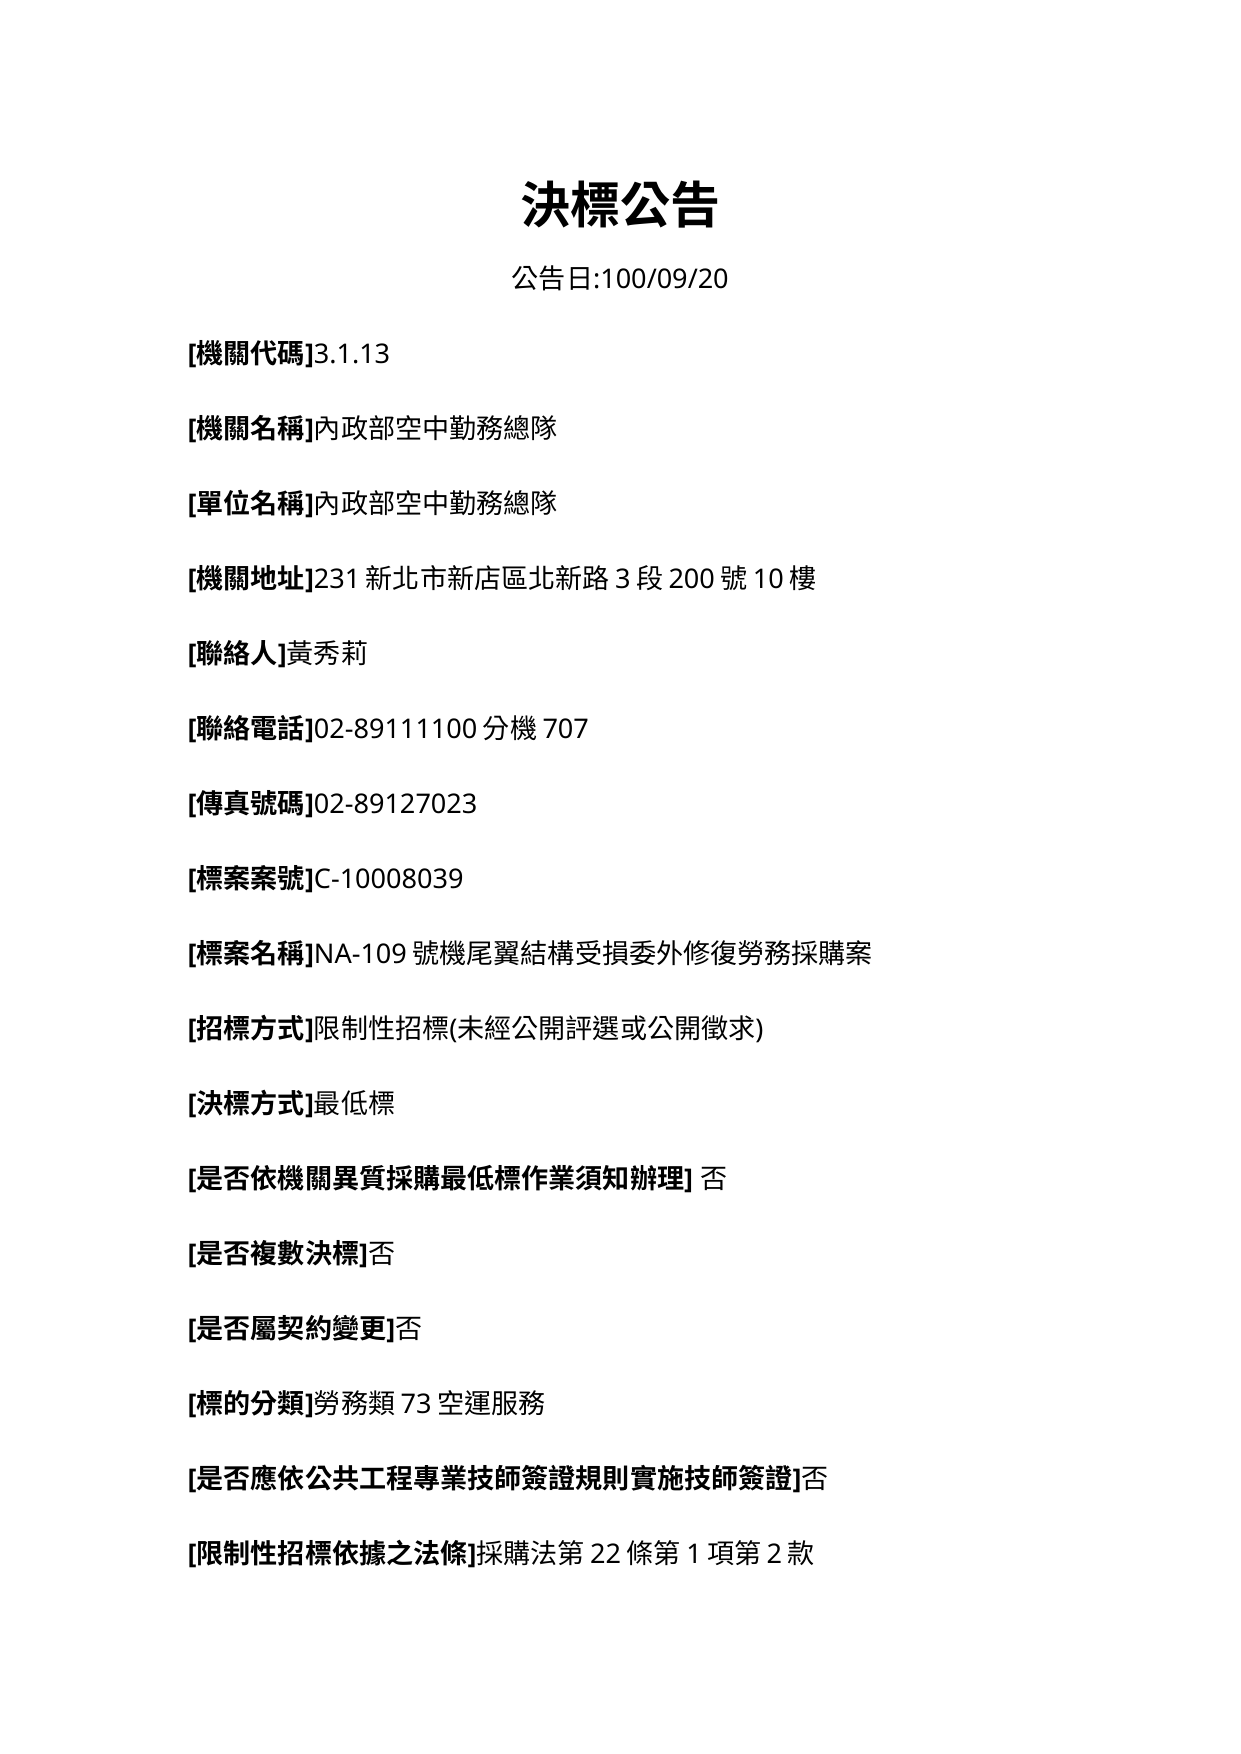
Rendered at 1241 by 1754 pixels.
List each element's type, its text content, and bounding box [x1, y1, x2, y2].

text [機關代碼]3.1.13 [機關名稱]內政部空中勤務總隊 [單位名稱]內政部空中勤務總隊 [機關地址]231新北市新店區北新路3段200號10樓 [聯絡人]黃秀莉 [聯絡電話]02-89111100分機707 [傳真號碼]02-89127023 [標案案號]C-10008039 [標案名稱]NA-109號機尾翼結構受損委外修復勞務採購案 [招標方式]限制性招標(未經公開評選或公開徵求) [決標方式]最低標 [是否依機關異質採購最低標作業須知辦理] 否 [是否複數決標]否 [是否屬契約變更]否 [標的分類]勞務類73空運服務 [是否應依公共工程專業技師簽證規則實施技師簽證]否 [限制性招標依據之法條]採購法第22條第1項第2款 [187, 314, 1053, 1589]
subtitle 決標公告 [187, 164, 1053, 239]
text 公告日:100/09/20 [187, 239, 1053, 314]
